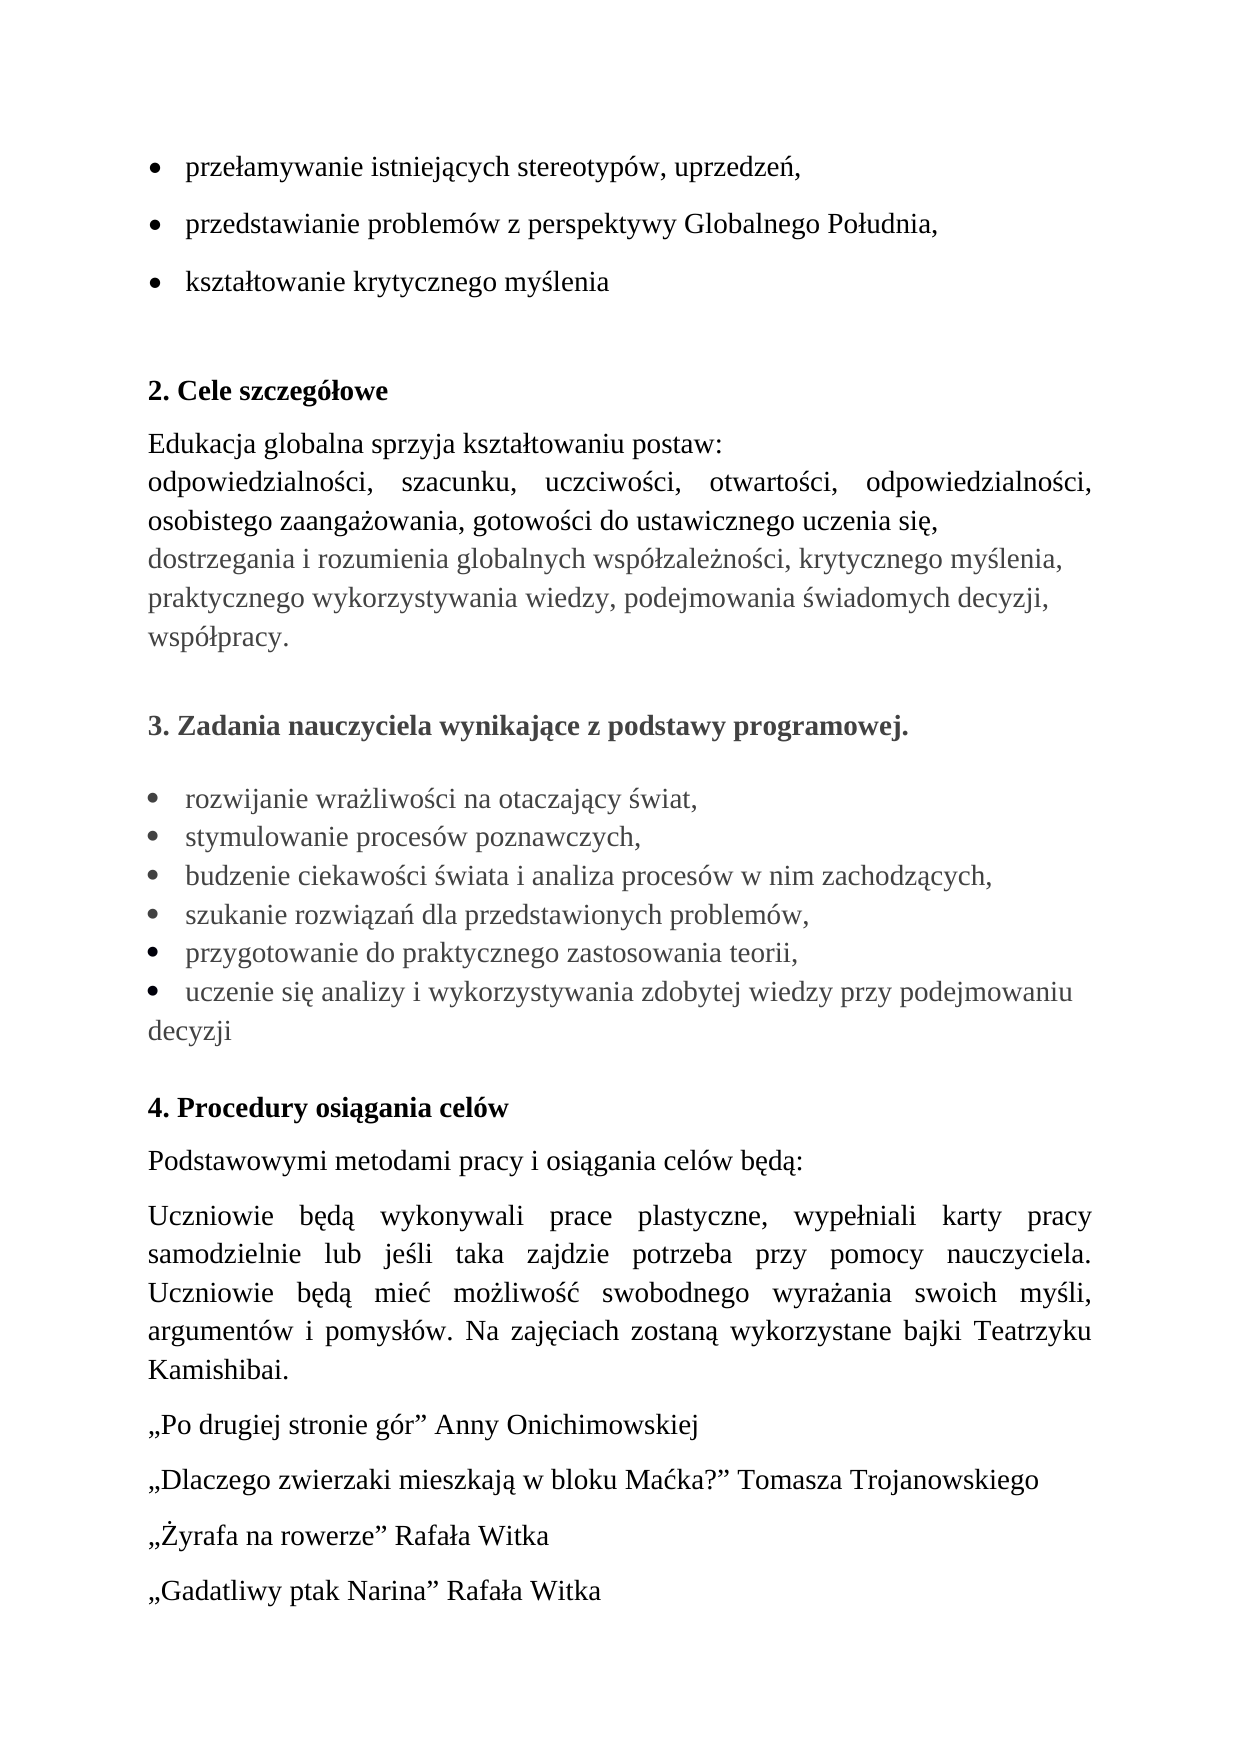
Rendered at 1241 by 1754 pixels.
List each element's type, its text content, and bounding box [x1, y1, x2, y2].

text „Dlaczego zwierzaki mieszkają w bloku Maćka?” Tomasza Trojanowskiego [148, 1462, 1093, 1496]
text decyzji [148, 1013, 1093, 1085]
text praktycznego wykorzystywania wiedzy, podejmowania świadomych decyzji, [148, 580, 1093, 614]
text dostrzegania i rozumienia globalnych współzależności, krytycznego myślenia, [148, 542, 1093, 575]
text 3. Zadania nauczyciela wynikające z podstawy programowej. [148, 708, 1093, 741]
text „Po drugiej stronie gór” Anny Onichimowskiej [148, 1407, 1093, 1441]
text Edukacja globalna sprzyja kształtowaniu postaw: [148, 426, 1093, 459]
list kształtowanie krytycznego myślenia [148, 263, 1093, 298]
text 2. Cele szczegółowe [148, 373, 1093, 407]
list budzenie ciekawości świata i analiza procesów w nim zachodzących, [148, 858, 1093, 892]
list szukanie rozwiązań dla przedstawionych problemów, [148, 897, 1093, 930]
list uczenie się analizy i wykorzystywania zdobytej wiedzy przy podejmowaniu [148, 974, 1093, 1008]
text 4. Procedury osiągania celów [148, 1090, 1093, 1123]
text Podstawowymi metodami pracy i osiągania celów będą: [148, 1143, 1093, 1176]
list przedstawianie problemów z perspektywy Globalnego Południa, [148, 205, 1093, 241]
list przełamywanie istniejących stereotypów, uprzedzeń, [148, 148, 1093, 183]
text „Gadatliwy ptak Narina” Rafała Witka [148, 1573, 1093, 1606]
text Uczniowie będą wykonywali prace plastyczne, wypełniali karty pracy samodzielnie lub jeśli taka zajdzie potrzeba przy pomocy nauczyciela. Uczniowie będą mieć możliwość swobodnego wyrażania swoich myśli, argumentów i pomysłów. Na zajęciach zostaną wykorzystane bajki Teatrzyku Kamishibai. [148, 1198, 1093, 1386]
text odpowiedzialności, szacunku, uczciwości, otwartości, odpowiedzialności, osobistego zaangażowania, gotowości do ustawicznego uczenia się, [148, 464, 1093, 537]
text „Żyrafa na rowerze” Rafała Witka [148, 1518, 1093, 1551]
text współpracy. [148, 619, 1093, 652]
list rozwijanie wrażliwości na otaczający świat, [148, 781, 1093, 814]
list przygotowanie do praktycznego zastosowania teorii, [148, 935, 1093, 969]
list stymulowanie procesów poznawczych, [148, 819, 1093, 853]
